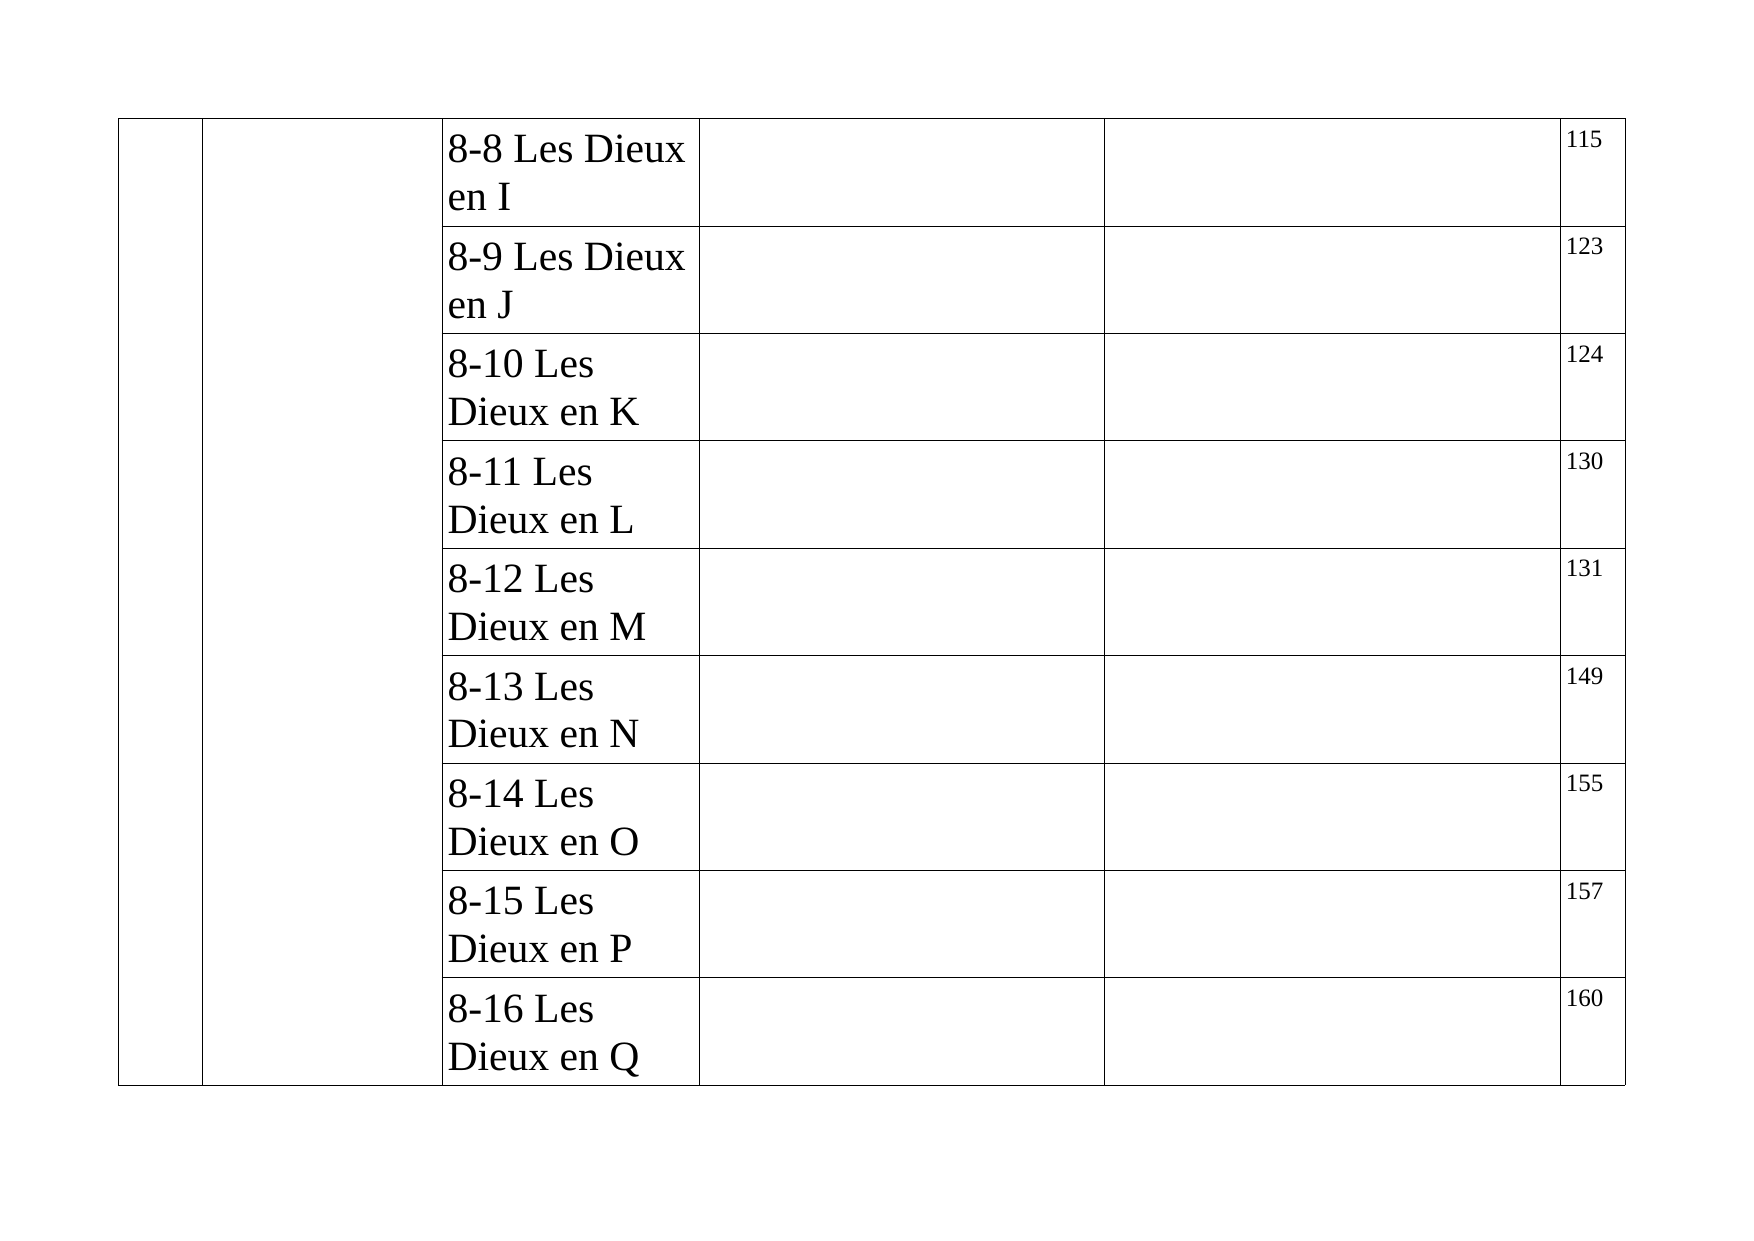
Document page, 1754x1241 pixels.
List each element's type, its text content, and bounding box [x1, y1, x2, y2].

table_cell 8-13 Les Dieux en N [443, 656, 699, 762]
table_cell [700, 978, 1104, 1085]
table_cell 131 [1561, 549, 1625, 655]
table_cell [700, 227, 1104, 333]
table_cell [1105, 441, 1560, 548]
table_cell 8-9 Les Dieux en J [443, 227, 699, 333]
table_cell [700, 656, 1104, 762]
table_cell 149 [1561, 656, 1625, 762]
table_cell 8-10 Les Dieux en K [443, 334, 699, 440]
table_cell [1105, 119, 1560, 226]
table_cell [119, 119, 202, 1085]
table_cell 160 [1561, 978, 1625, 1085]
table_cell 8-11 Les Dieux en L [443, 441, 699, 548]
table_cell 8-14 Les Dieux en O [443, 764, 699, 870]
table_cell [700, 441, 1104, 548]
table_cell [700, 871, 1104, 977]
table_cell [700, 119, 1104, 226]
table_cell 130 [1561, 441, 1625, 548]
table_cell 8-15 Les Dieux en P [443, 871, 699, 977]
table_cell 8-12 Les Dieux en M [443, 549, 699, 655]
table_cell 155 [1561, 764, 1625, 870]
table_cell [1105, 978, 1560, 1085]
table_cell [700, 764, 1104, 870]
table_cell 157 [1561, 871, 1625, 977]
table_cell [700, 549, 1104, 655]
table_cell [1105, 871, 1560, 977]
table_cell 8-16 Les Dieux en Q [443, 978, 699, 1085]
table_cell 115 [1561, 119, 1625, 226]
table_cell 123 [1561, 227, 1625, 333]
table_cell [1105, 549, 1560, 655]
table_cell [1105, 764, 1560, 870]
table_cell [203, 119, 442, 1085]
table_cell [1105, 656, 1560, 762]
table_cell 124 [1561, 334, 1625, 440]
table_cell [1105, 227, 1560, 333]
table_cell [1105, 334, 1560, 440]
table_cell [700, 334, 1104, 440]
table_cell 8-8 Les Dieux en I [443, 119, 699, 226]
